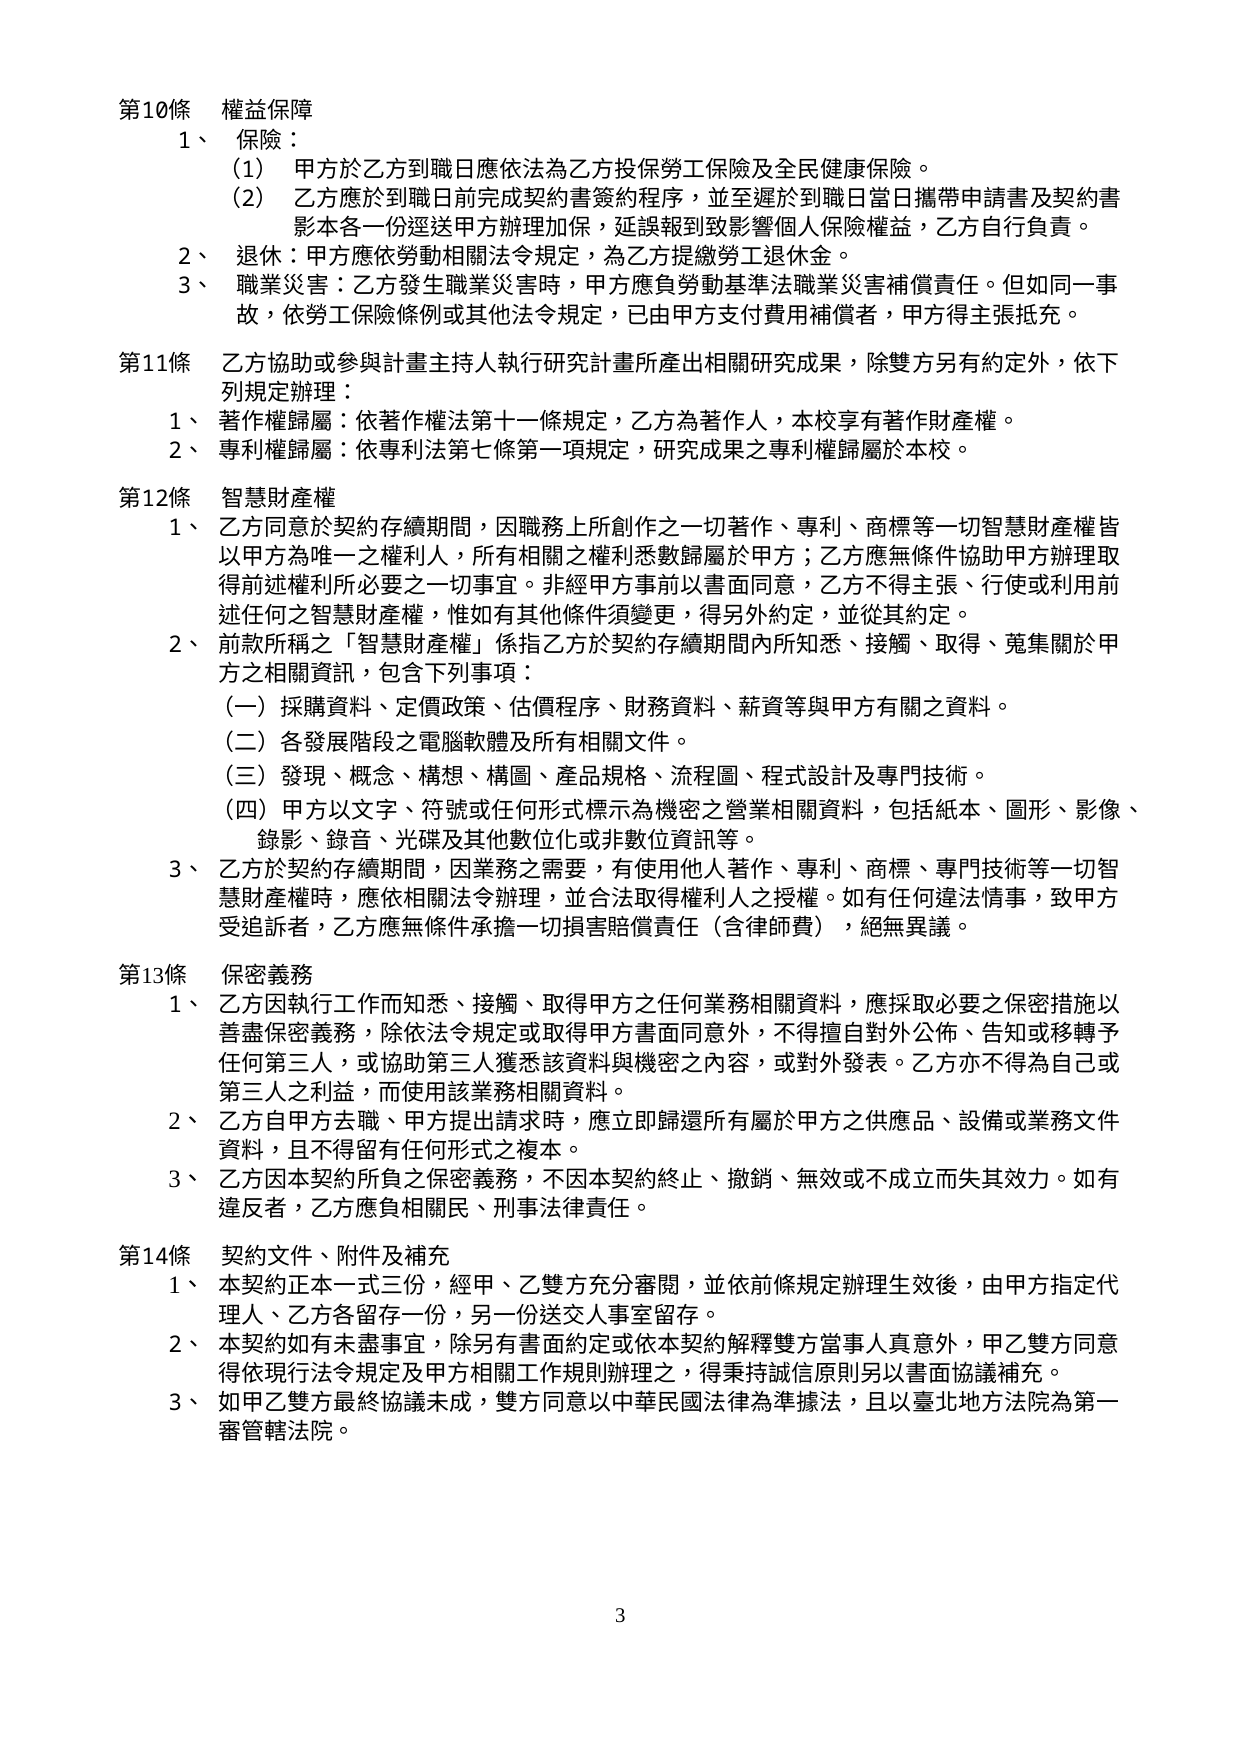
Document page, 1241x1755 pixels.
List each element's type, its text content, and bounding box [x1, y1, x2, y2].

list 乙方應於到職日前完成契約書簽約程序，並至遲於到職日當日攜帶申請書及契約書影本各一份逕送甲方辦理加保，延誤報到致影響個人保險權益，乙方自行負責。 [218, 183, 1122, 241]
list 乙方因執行工作而知悉、接觸、取得甲方之任何業務相關資料，應採取必要之保密措施以善盡保密義務，除依法令規定或取得甲方書面同意外，不得擅自對外公佈、告知或移轉予任何第三人，或協助第三人獲悉該資料與機密之內容，或對外發表。乙方亦不得為自己或第三人之利益，而使用該業務相關資料。 [168, 989, 1122, 1106]
list 如甲乙雙方最終協議未成，雙方同意以中華民國法律為準據法，且以臺北地方法院為第一審管轄法院。 [168, 1387, 1122, 1446]
list 退休：甲方應依勞動相關法令規定，為乙方提繳勞工退休金。 [177, 241, 1122, 271]
text （一）採購資料、定價政策、估價程序、財務資料、薪資等與甲方有關之資料。 [212, 692, 1122, 722]
list 保險： [177, 125, 1122, 154]
list 權益保障 [118, 96, 1122, 125]
list 甲方於乙方到職日應依法為乙方投保勞工保險及全民健康保險。 [218, 154, 1122, 183]
list 乙方自甲方去職、甲方提出請求時，應立即歸還所有屬於甲方之供應品、設備或業務文件資料，且不得留有任何形式之複本。 [168, 1106, 1122, 1164]
text （四）甲方以文字、符號或任何形式標示為機密之營業相關資料，包括紙本、圖形、影像、錄影、錄音、光碟及其他數位化或非數位資訊等。 [212, 796, 1122, 854]
text （三）發現、概念、構想、構圖、產品規格、流程圖、程式設計及專門技術。 [212, 761, 1122, 790]
list 本契約正本一式三份，經甲、乙雙方充分審閱，並依前條規定辦理生效後，由甲方指定代理人、乙方各留存一份，另一份送交人事室留存。 [168, 1271, 1122, 1329]
list 保密義務 [118, 960, 1122, 989]
list 專利權歸屬：依專利法第七條第一項規定，研究成果之專利權歸屬於本校。 [168, 435, 1122, 464]
list 契約文件、附件及補充 [118, 1241, 1122, 1271]
list 本契約如有未盡事宜，除另有書面約定或依本契約解釋雙方當事人真意外，甲乙雙方同意得依現行法令規定及甲方相關工作規則辦理之，得秉持誠信原則另以書面協議補充。 [168, 1329, 1122, 1387]
list 著作權歸屬：依著作權法第十一條規定，乙方為著作人，本校享有著作財產權。 [168, 406, 1122, 435]
list 乙方因本契約所負之保密義務，不因本契約終止、撤銷、無效或不成立而失其效力。如有違反者，乙方應負相關民、刑事法律責任。 [168, 1164, 1122, 1223]
list 職業災害：乙方發生職業災害時，甲方應負勞動基準法職業災害補償責任。但如同一事故，依勞工保險條例或其他法令規定，已由甲方支付費用補償者，甲方得主張抵充。 [177, 271, 1122, 329]
list 前款所稱之「智慧財產權」係指乙方於契約存續期間內所知悉、接觸、取得、蒐集關於甲方之相關資訊，包含下列事項： [168, 629, 1122, 687]
list 乙方於契約存續期間，因業務之需要，有使用他人著作、專利、商標、專門技術等一切智慧財產權時，應依相關法令辦理，並合法取得權利人之授權。如有任何違法情事，致甲方受追訴者，乙方應無條件承擔一切損害賠償責任（含律師費），絕無異議。 [168, 854, 1122, 941]
list 乙方同意於契約存續期間，因職務上所創作之一切著作、專利、商標等一切智慧財產權皆以甲方為唯一之權利人，所有相關之權利悉數歸屬於甲方；乙方應無條件協助甲方辦理取得前述權利所必要之一切事宜。非經甲方事前以書面同意，乙方不得主張、行使或利用前述任何之智慧財產權，惟如有其他條件須變更，得另外約定，並從其約定。 [168, 512, 1122, 629]
list 乙方協助或參與計畫主持人執行研究計畫所產出相關研究成果，除雙方另有約定外，依下列規定辦理： [118, 348, 1122, 406]
list 智慧財產權 [118, 483, 1122, 512]
text （二）各發展階段之電腦軟體及所有相關文件。 [212, 727, 1122, 756]
